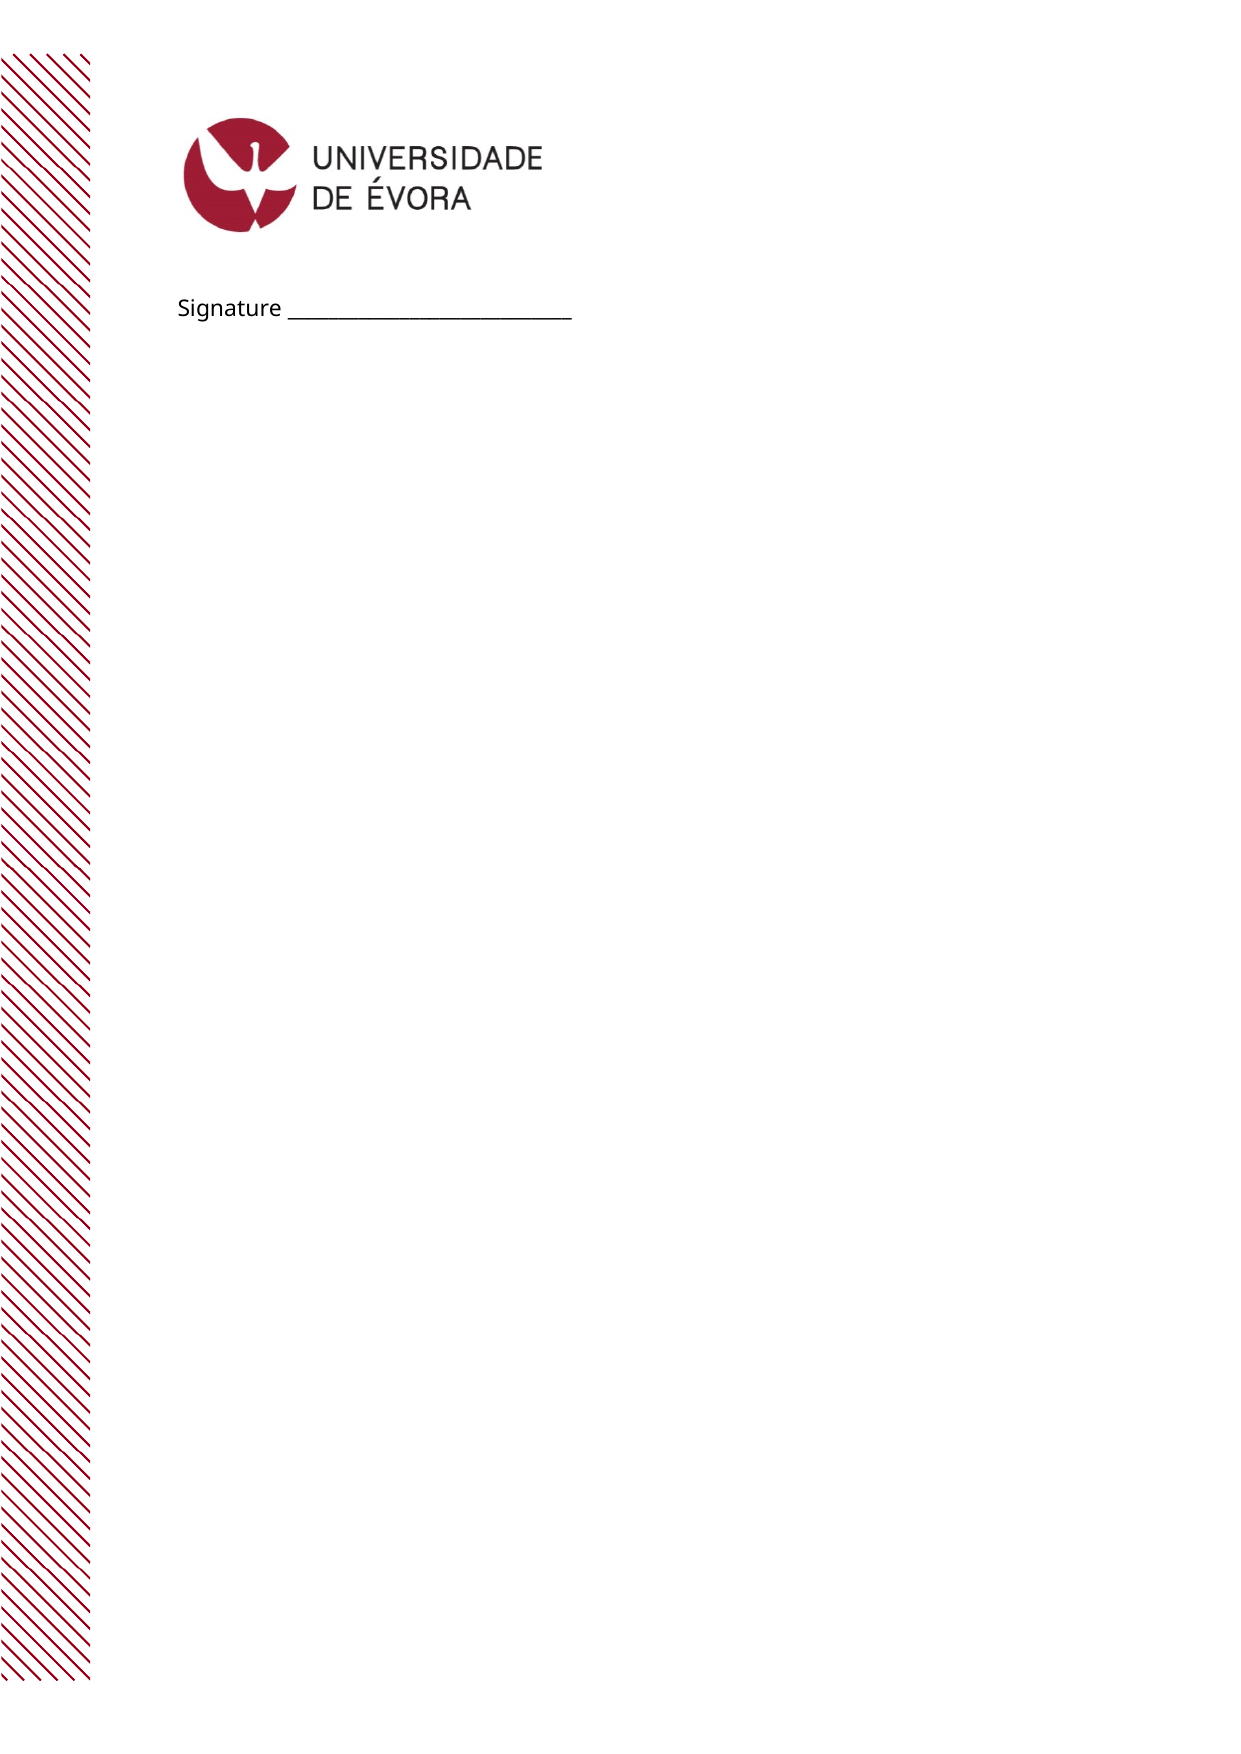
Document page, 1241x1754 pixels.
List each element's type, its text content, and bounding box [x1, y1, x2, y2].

text Signature ____________________________ [177, 291, 1063, 323]
